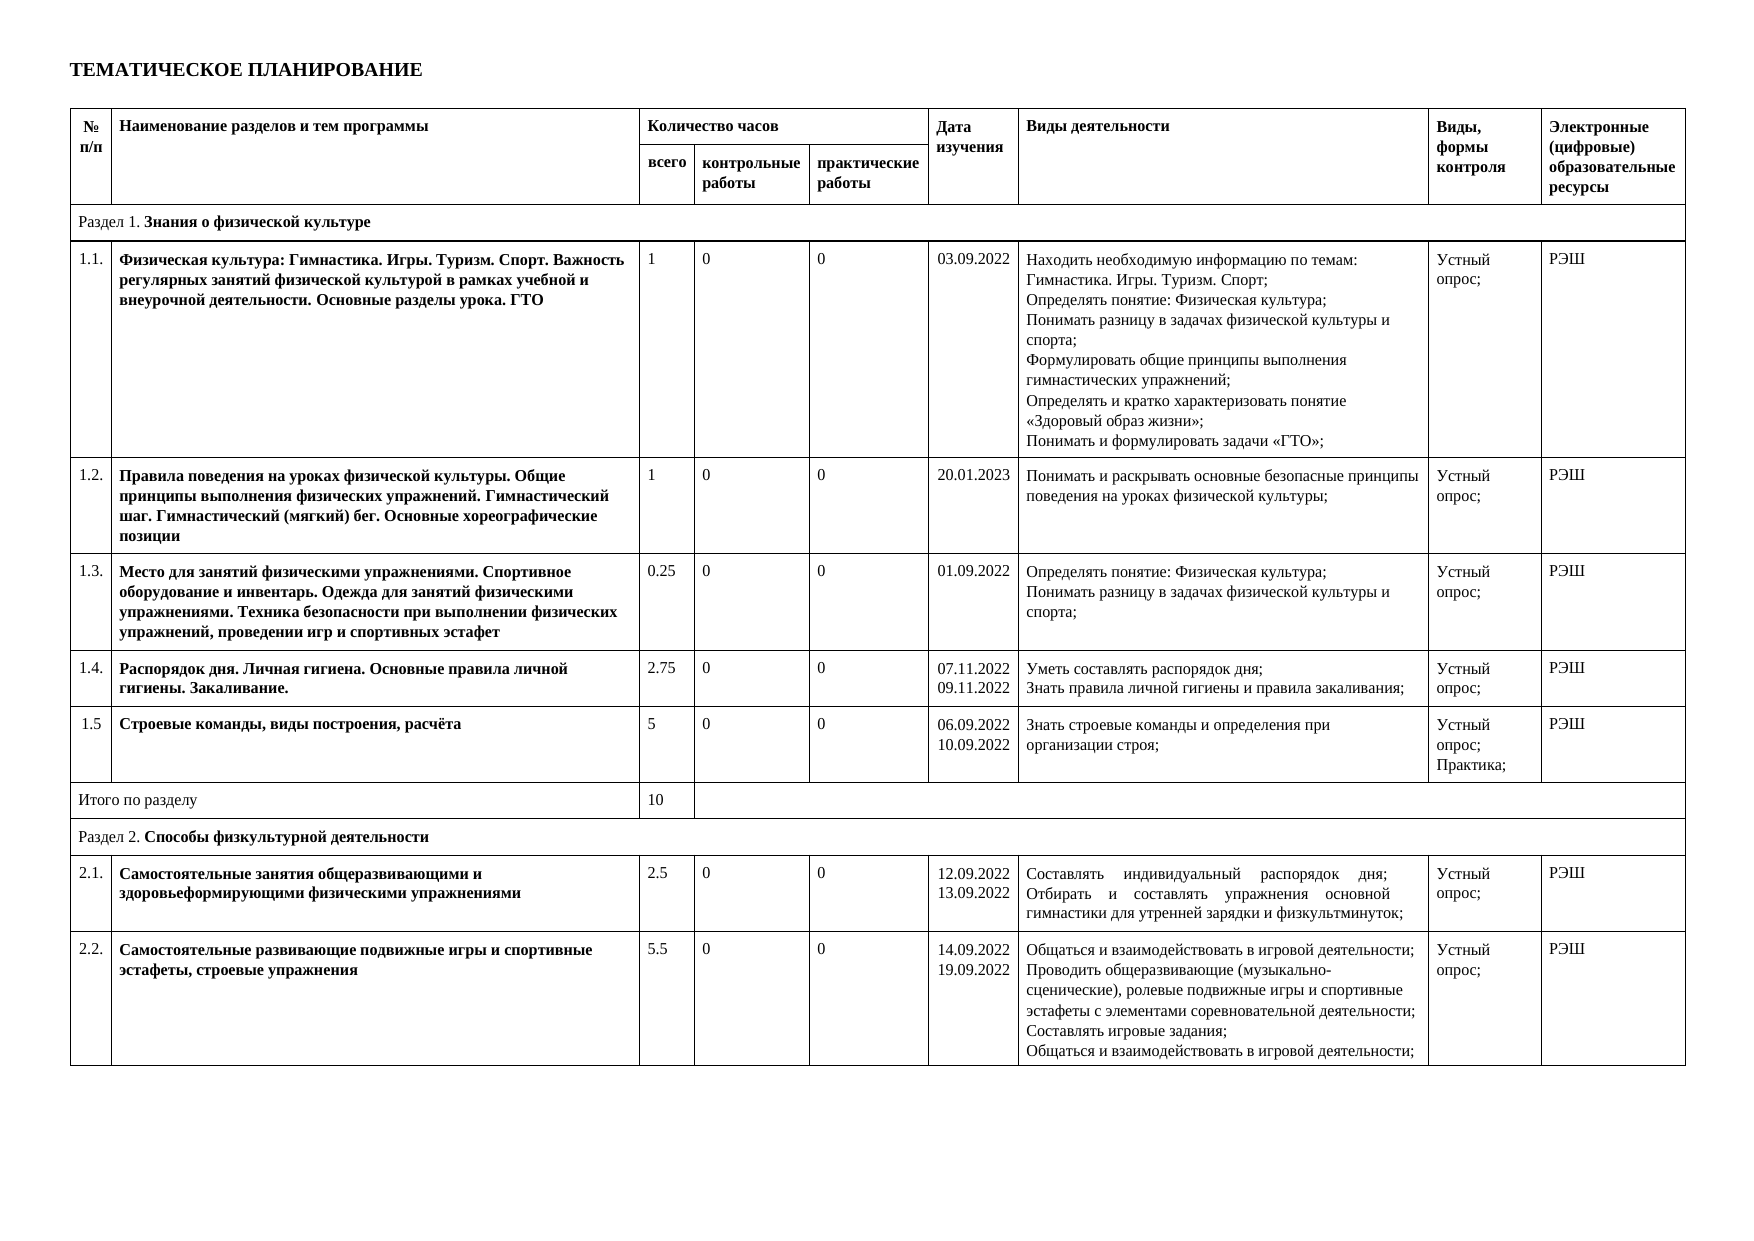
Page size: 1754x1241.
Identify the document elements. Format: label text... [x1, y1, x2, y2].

table_cell 0 [695, 458, 809, 553]
table_cell Строевые команды, виды построения, расчёта [112, 707, 639, 782]
table_header Наименование разделов и тем программы [112, 109, 639, 204]
table_cell Устный опрос; [1429, 554, 1541, 649]
table_cell 12.09.2022 13.09.2022 [929, 856, 1018, 931]
table_cell Устный опрос; [1429, 651, 1541, 706]
table_cell 1.2. [71, 458, 111, 553]
table_cell РЭШ [1542, 554, 1685, 649]
table_cell 2.75 [640, 651, 694, 706]
table_cell Самостоятельные развивающие подвижные игры и спортивные эстафеты, строевые упражнения [112, 932, 639, 1065]
table_cell РЭШ [1542, 707, 1685, 782]
table_cell Устный опрос; [1429, 458, 1541, 553]
table_header № п/п [71, 109, 111, 204]
table_cell Самостоятельные занятия общеразвивающими и здоровьеформирующими физическими упражнениями [112, 856, 639, 931]
table_cell Устный опрос; Практика; [1429, 707, 1541, 782]
table_cell 1 [640, 242, 694, 457]
table_cell [695, 783, 1685, 818]
table_cell Физическая культура: Гимнастика. Игры. Туризм. Спорт. Важность регулярных занятий физической культурой в рамках учебной и внеурочной деятельности. Основные разделы урока. ГТО [112, 242, 639, 457]
table_cell 0 [695, 554, 809, 649]
table_cell Понимать и раскрывать основные безопасные принципы поведения на уроках физической культуры; [1019, 458, 1428, 553]
table_cell 01.09.2022 [929, 554, 1018, 649]
table_header Виды, формы контроля [1429, 109, 1541, 204]
table_cell всего [640, 145, 694, 204]
table_cell 20.01.2023 [929, 458, 1018, 553]
text ТЕМАТИЧЕСКОЕ ПЛАНИРОВАНИЕ [69, 59, 1687, 81]
table_cell Общаться и взаимодействовать в игровой деятельности; Проводить общеразвивающие (музыкально- сценические), ролевые подвижные игры и спортивные эстафеты с элементами соревновательной деятельности; Составлять игровые задания; Общаться и взаимодействовать в игровой деятельности; [1019, 932, 1428, 1065]
table_cell 1 [640, 458, 694, 553]
table_cell 1.3. [71, 554, 111, 649]
table_cell 0 [695, 707, 809, 782]
table_cell 07.11.2022 09.11.2022 [929, 651, 1018, 706]
table_cell 2.2. [71, 932, 111, 1065]
table_cell Знать строевые команды и определения при организации строя; [1019, 707, 1428, 782]
table_cell Распорядок дня. Личная гигиена. Основные правила личной гигиены. Закаливание. [112, 651, 639, 706]
table_cell РЭШ [1542, 651, 1685, 706]
table_cell 10 [640, 783, 694, 818]
table_cell 03.09.2022 [929, 242, 1018, 457]
table_header Виды деятельности [1019, 109, 1428, 204]
table_cell 0 [810, 554, 928, 649]
table_cell Раздел 1. Знания о физической культуре [71, 205, 1685, 240]
table_cell 0.25 [640, 554, 694, 649]
table_cell 0 [810, 651, 928, 706]
table_cell 0 [695, 856, 809, 931]
table_cell 5 [640, 707, 694, 782]
table_cell РЭШ [1542, 242, 1685, 457]
table_header Дата изучения [929, 109, 1018, 204]
table_cell РЭШ [1542, 458, 1685, 553]
table_cell 1.1. [71, 242, 111, 457]
table_cell 0 [810, 856, 928, 931]
table_cell РЭШ [1542, 856, 1685, 931]
table_cell Устный опрос; [1429, 932, 1541, 1065]
table_cell 1.4. [71, 651, 111, 706]
table_cell Определять понятие: Физическая культура; Понимать разницу в задачах физической культуры и спорта; [1019, 554, 1428, 649]
table_cell 0 [810, 932, 928, 1065]
table_cell 2.5 [640, 856, 694, 931]
table_cell контрольные работы [695, 145, 809, 204]
table_cell Устный опрос; [1429, 242, 1541, 457]
table_cell Правила поведения на уроках физической культуры. Общие принципы выполнения физических упражнений. Гимнастический шаг. Гимнастический (мягкий) бег. Основные хореографические позиции [112, 458, 639, 553]
table_header Количество часов [640, 109, 928, 144]
table_cell 1.5 [71, 707, 111, 782]
table_cell 06.09.2022 10.09.2022 [929, 707, 1018, 782]
table_cell РЭШ [1542, 932, 1685, 1065]
table_cell Составлять индивидуальный распорядок дня; Отбирать и составлять упражнения основной гимнастики для утренней зарядки и физкультминуток; [1019, 856, 1428, 931]
table_cell 0 [695, 651, 809, 706]
table_cell практические работы [810, 145, 928, 204]
table_cell Место для занятий физическими упражнениями. Спортивное оборудование и инвентарь. Одежда для занятий физическими упражнениями. Техника безопасности при выполнении физических упражнений, проведении игр и спортивных эстафет [112, 554, 639, 649]
table_cell 0 [810, 242, 928, 457]
table_cell 0 [810, 458, 928, 553]
table_cell Итого по разделу [71, 783, 639, 818]
table_cell 14.09.2022 19.09.2022 [929, 932, 1018, 1065]
table_cell 0 [810, 707, 928, 782]
table_cell Уметь составлять распорядок дня; Знать правила личной гигиены и правила закаливания; [1019, 651, 1428, 706]
table_cell 5.5 [640, 932, 694, 1065]
table_header Электронные (цифровые) образовательные ресурсы [1542, 109, 1685, 204]
table_cell 0 [695, 932, 809, 1065]
table_cell Устный опрос; [1429, 856, 1541, 931]
table_cell 0 [695, 242, 809, 457]
table_cell 2.1. [71, 856, 111, 931]
table_cell Раздел 2. Способы физкультурной деятельности [71, 819, 1685, 854]
table_cell Находить необходимую информацию по темам: Гимнастика. Игры. Туризм. Спорт; Определять понятие: Физическая культура; Понимать разницу в задачах физической культуры и спорта; Формулировать общие принципы выполнения гимнастических упражнений; Определять и кратко характеризовать понятие «Здоровый образ жизни»; Понимать и формулировать задачи «ГТО»; [1019, 242, 1428, 457]
